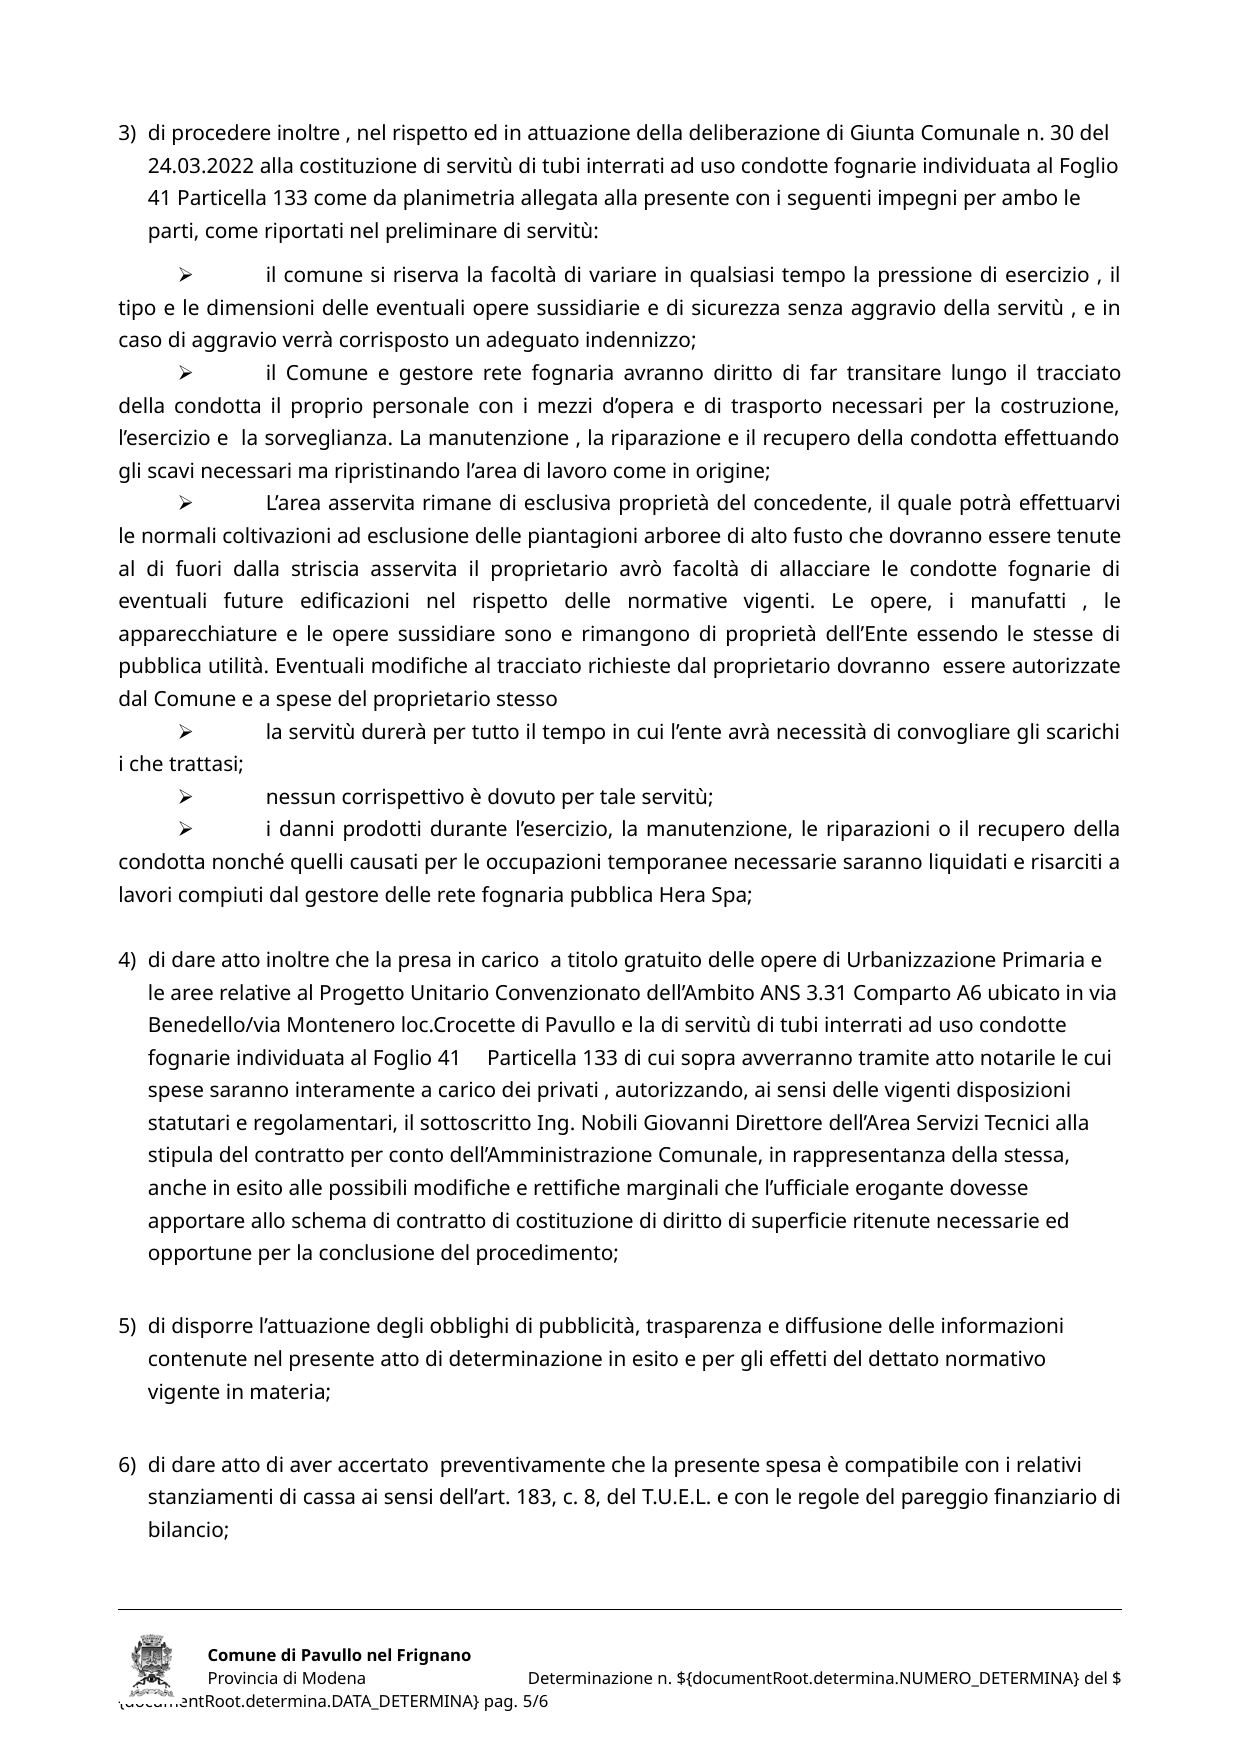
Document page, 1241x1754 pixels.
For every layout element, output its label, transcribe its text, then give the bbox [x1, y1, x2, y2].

list di disporre l’attuazione degli obblighi di pubblicità, trasparenza e diffusione delle informazioni contenute nel presente atto di determinazione in esito e per gli effetti del dettato normativo vigente in materia; [118, 1312, 1122, 1405]
list L’area asservita rimane di esclusiva proprietà del concedente, il quale potrà effettuarvi le normali coltivazioni ad esclusione delle piantagioni arboree di alto fusto che dovranno essere tenute al di fuori dalla striscia asservita il proprietario avrò facoltà di allacciare le condotte fognarie di eventuali future edificazioni nel rispetto delle normative vigenti. Le opere, i manufatti , le apparecchiature e le opere sussidiare sono e rimangono di proprietà dell’Ente essendo le stesse di pubblica utilità. Eventuali modifiche al tracciato richieste dal proprietario dovranno essere autorizzate dal Comune e a spese del proprietario stesso [118, 488, 1122, 713]
list nessun corrispettivo è dovuto per tale servitù; [118, 782, 1122, 810]
list di procedere inoltre , nel rispetto ed in attuazione della deliberazione di Giunta Comunale n. 30 del 24.03.2022 alla costituzione di servitù di tubi interrati ad uso condotte fognarie individuata al Foglio 41 Particella 133 come da planimetria allegata alla presente con i seguenti impegni per ambo le parti, come riportati nel preliminare di servitù: [118, 118, 1122, 244]
picture [120, 1631, 183, 1704]
list i danni prodotti durante l’esercizio, la manutenzione, le riparazioni o il recupero della condotta nonché quelli causati per le occupazioni temporanee necessarie saranno liquidati e risarciti a lavori compiuti dal gestore delle rete fognaria pubblica Hera Spa; [118, 814, 1122, 908]
list la servitù durerà per tutto il tempo in cui l’ente avrà necessità di convogliare gli scarichi i che trattasi; [118, 717, 1122, 778]
list di dare atto inoltre che la presa in carico a titolo gratuito delle opere di Urbanizzazione Primaria e le aree relative al Progetto Unitario Convenzionato dell’Ambito ANS 3.31 Comparto A6 ubicato in via Benedello/via Montenero loc.Crocette di Pavullo e la di servitù di tubi interrati ad uso condotte fognarie individuata al Foglio 41 Particella 133 di cui sopra avverranno tramite atto notarile le cui spese saranno interamente a carico dei privati , autorizzando, ai sensi delle vigenti disposizioni statutari e regolamentari, il sottoscritto Ing. Nobili Giovanni Direttore dell’Area Servizi Tecnici alla stipula del contratto per conto dell’Amministrazione Comunale, in rappresentanza della stessa, anche in esito alle possibili modifiche e rettifiche marginali che l’ufficiale erogante dovesse apportare allo schema di contratto di costituzione di diritto di superficie ritenute necessarie ed opportune per la conclusione del procedimento; [118, 945, 1122, 1267]
list di dare atto di aver accertato preventivamente che la presente spesa è compatibile con i relativi stanziamenti di cassa ai sensi dell’art. 183, c. 8, del T.U.E.L. e con le regole del pareggio finanziario di bilancio; [118, 1450, 1122, 1543]
list il Comune e gestore rete fognaria avranno diritto di far transitare lungo il tracciato della condotta il proprio personale con i mezzi d’opera e di trasporto necessari per la costruzione, l’esercizio e la sorveglianza. La manutenzione , la riparazione e il recupero della condotta effettuando gli scavi necessari ma ripristinando l’area di lavoro come in origine; [118, 358, 1122, 484]
list il comune si riserva la facoltà di variare in qualsiasi tempo la pressione di esercizio , il tipo e le dimensioni delle eventuali opere sussidiarie e di sicurezza senza aggravio della servitù , e in caso di aggravio verrà corrisposto un adeguato indennizzo; [118, 260, 1122, 354]
